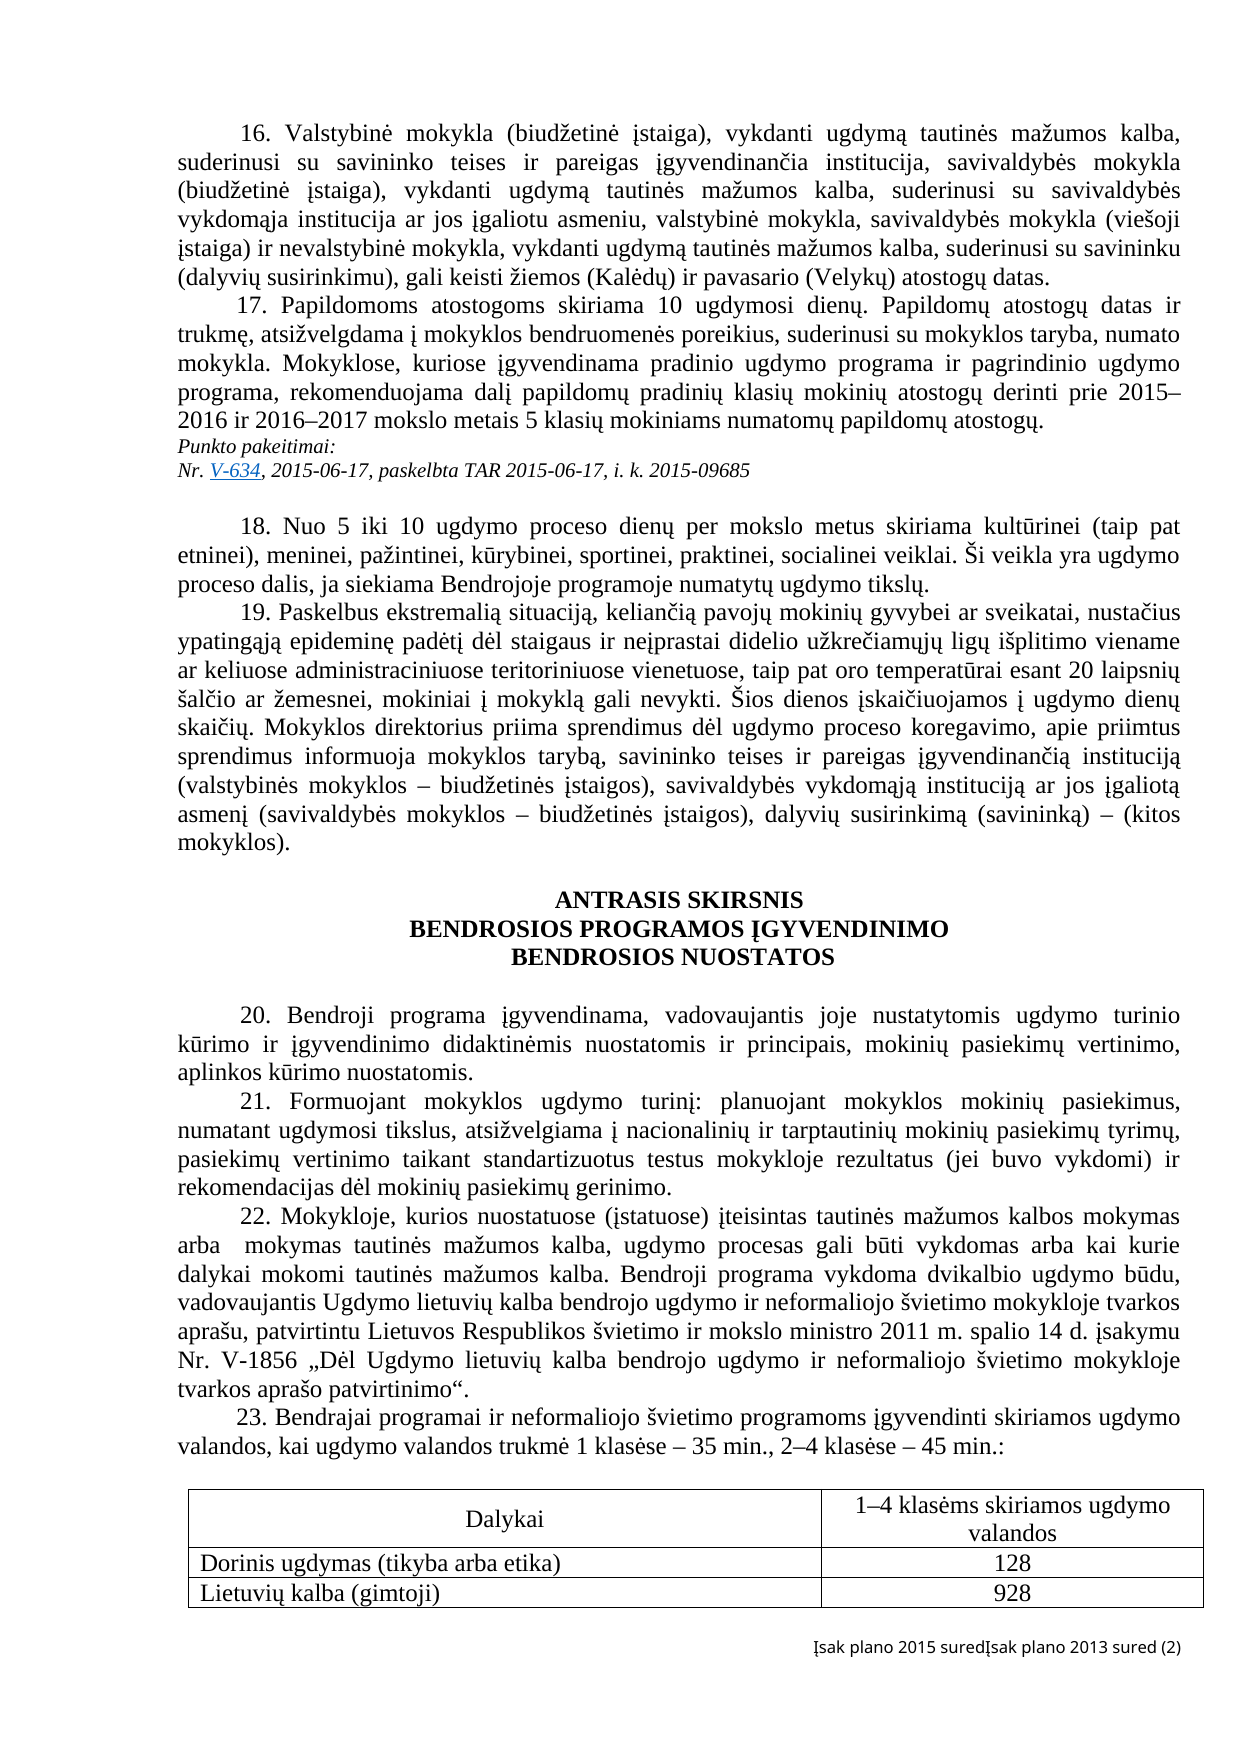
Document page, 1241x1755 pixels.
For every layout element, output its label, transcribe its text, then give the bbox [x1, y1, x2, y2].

table_cell 128 [822, 1548, 1203, 1577]
text 23. Bendrajai programai ir neformaliojo švietimo programoms įgyvendinti skiriamos ugdymo valandos, kai ugdymo valandos trukmė 1 klasėse – 35 min., 2–4 klasėse – 45 min.: [177, 1402, 1181, 1460]
text BENDROSIOS PROGRAMOS ĮGYVENDINIMO [177, 914, 1181, 942]
table_header Dalykai [189, 1490, 821, 1547]
text 20. Bendroji programa įgyvendinama, vadovaujantis joje nustatytomis ugdymo turinio kūrimo ir įgyvendinimo didaktinėmis nuostatomis ir principais, mokinių pasiekimų vertinimo, aplinkos kūrimo nuostatomis. [177, 1000, 1181, 1086]
text 21. Formuojant mokyklos ugdymo turinį: planuojant mokyklos mokinių pasiekimus, numatant ugdymosi tikslus, atsižvelgiama į nacionalinių ir tarptautinių mokinių pasiekimų tyrimų, pasiekimų vertinimo taikant standartizuotus testus mokykloje rezultatus (jei buvo vykdomi) ir rekomendacijas dėl mokinių pasiekimų gerinimo. [177, 1086, 1181, 1201]
text 19. Paskelbus ekstremalią situaciją, keliančią pavojų mokinių gyvybei ar sveikatai, nustačius ypatingąją epideminę padėtį dėl staigaus ir neįprastai didelio užkrečiamųjų ligų išplitimo viename ar keliuose administraciniuose teritoriniuose vienetuose, taip pat oro temperatūrai esant 20 laipsnių šalčio ar žemesnei, mokiniai į mokyklą gali nevykti. Šios dienos įskaičiuojamos į ugdymo dienų skaičių. Mokyklos direktorius priima sprendimus dėl ugdymo proceso koregavimo, apie priimtus sprendimus informuoja mokyklos tarybą, savininko teises ir pareigas įgyvendinančią instituciją (valstybinės mokyklos – biudžetinės įstaigos), savivaldybės vykdomąją instituciją ar jos įgaliotą asmenį (savivaldybės mokyklos – biudžetinės įstaigos), dalyvių susirinkimą (savininką) – (kitos mokyklos). [177, 597, 1181, 856]
text BENDROSIOS NUOSTATOS [177, 942, 1181, 971]
text 16. Valstybinė mokykla (biudžetinė įstaiga), vykdanti ugdymą tautinės mažumos kalba, suderinusi su savininko teises ir pareigas įgyvendinančia institucija, savivaldybės mokykla (biudžetinė įstaiga), vykdanti ugdymą tautinės mažumos kalba, suderinusi su savivaldybės vykdomąja institucija ar jos įgaliotu asmeniu, valstybinė mokykla, savivaldybės mokykla (viešoji įstaiga) ir nevalstybinė mokykla, vykdanti ugdymą tautinės mažumos kalba, suderinusi su savininku (dalyvių susirinkimu), gali keisti žiemos (Kalėdų) ir pavasario (Velykų) atostogų datas. [177, 118, 1181, 291]
table_header 1–4 klasėms skiriamos ugdymo valandos [822, 1490, 1203, 1547]
table_cell Lietuvių kalba (gimtoji) [189, 1578, 821, 1607]
table_cell 928 [822, 1578, 1203, 1607]
text 18. Nuo 5 iki 10 ugdymo proceso dienų per mokslo metus skiriama kultūrinei (taip pat etninei), meninei, pažintinei, kūrybinei, sportinei, praktinei, socialinei veiklai. Ši veikla yra ugdymo proceso dalis, ja siekiama Bendrojoje programoje numatytų ugdymo tikslų. [177, 511, 1181, 597]
table_cell Dorinis ugdymas (tikyba arba etika) [189, 1548, 821, 1577]
text ANTRASIS SKIRSNIS [177, 885, 1181, 914]
text Nr. V-634, 2015-06-17, paskelbta TAR 2015-06-17, i. k. 2015-09685 [177, 458, 1181, 482]
text 17. Papildomoms atostogoms skiriama 10 ugdymosi dienų. Papildomų atostogų datas ir trukmę, atsižvelgdama į mokyklos bendruomenės poreikius, suderinusi su mokyklos taryba, numato mokykla. Mokyklose, kuriose įgyvendinama pradinio ugdymo programa ir pagrindinio ugdymo programa, rekomenduojama dalį papildomų pradinių klasių mokinių atostogų derinti prie 2015–2016 ir 2016–2017 mokslo metais 5 klasių mokiniams numatomų papildomų atostogų. [177, 291, 1181, 434]
text Punkto pakeitimai: [177, 434, 1181, 458]
text 22. Mokykloje, kurios nuostatuose (įstatuose) įteisintas tautinės mažumos kalbos mokymas arba mokymas tautinės mažumos kalba, ugdymo procesas gali būti vykdomas arba kai kurie dalykai mokomi tautinės mažumos kalba. Bendroji programa vykdoma dvikalbio ugdymo būdu, vadovaujantis Ugdymo lietuvių kalba bendrojo ugdymo ir neformaliojo švietimo mokykloje tvarkos aprašu, patvirtintu Lietuvos Respublikos švietimo ir mokslo ministro 2011 m. spalio 14 d. įsakymu Nr. V-1856 „Dėl Ugdymo lietuvių kalba bendrojo ugdymo ir neformaliojo švietimo mokykloje tvarkos aprašo patvirtinimo“. [177, 1201, 1181, 1402]
